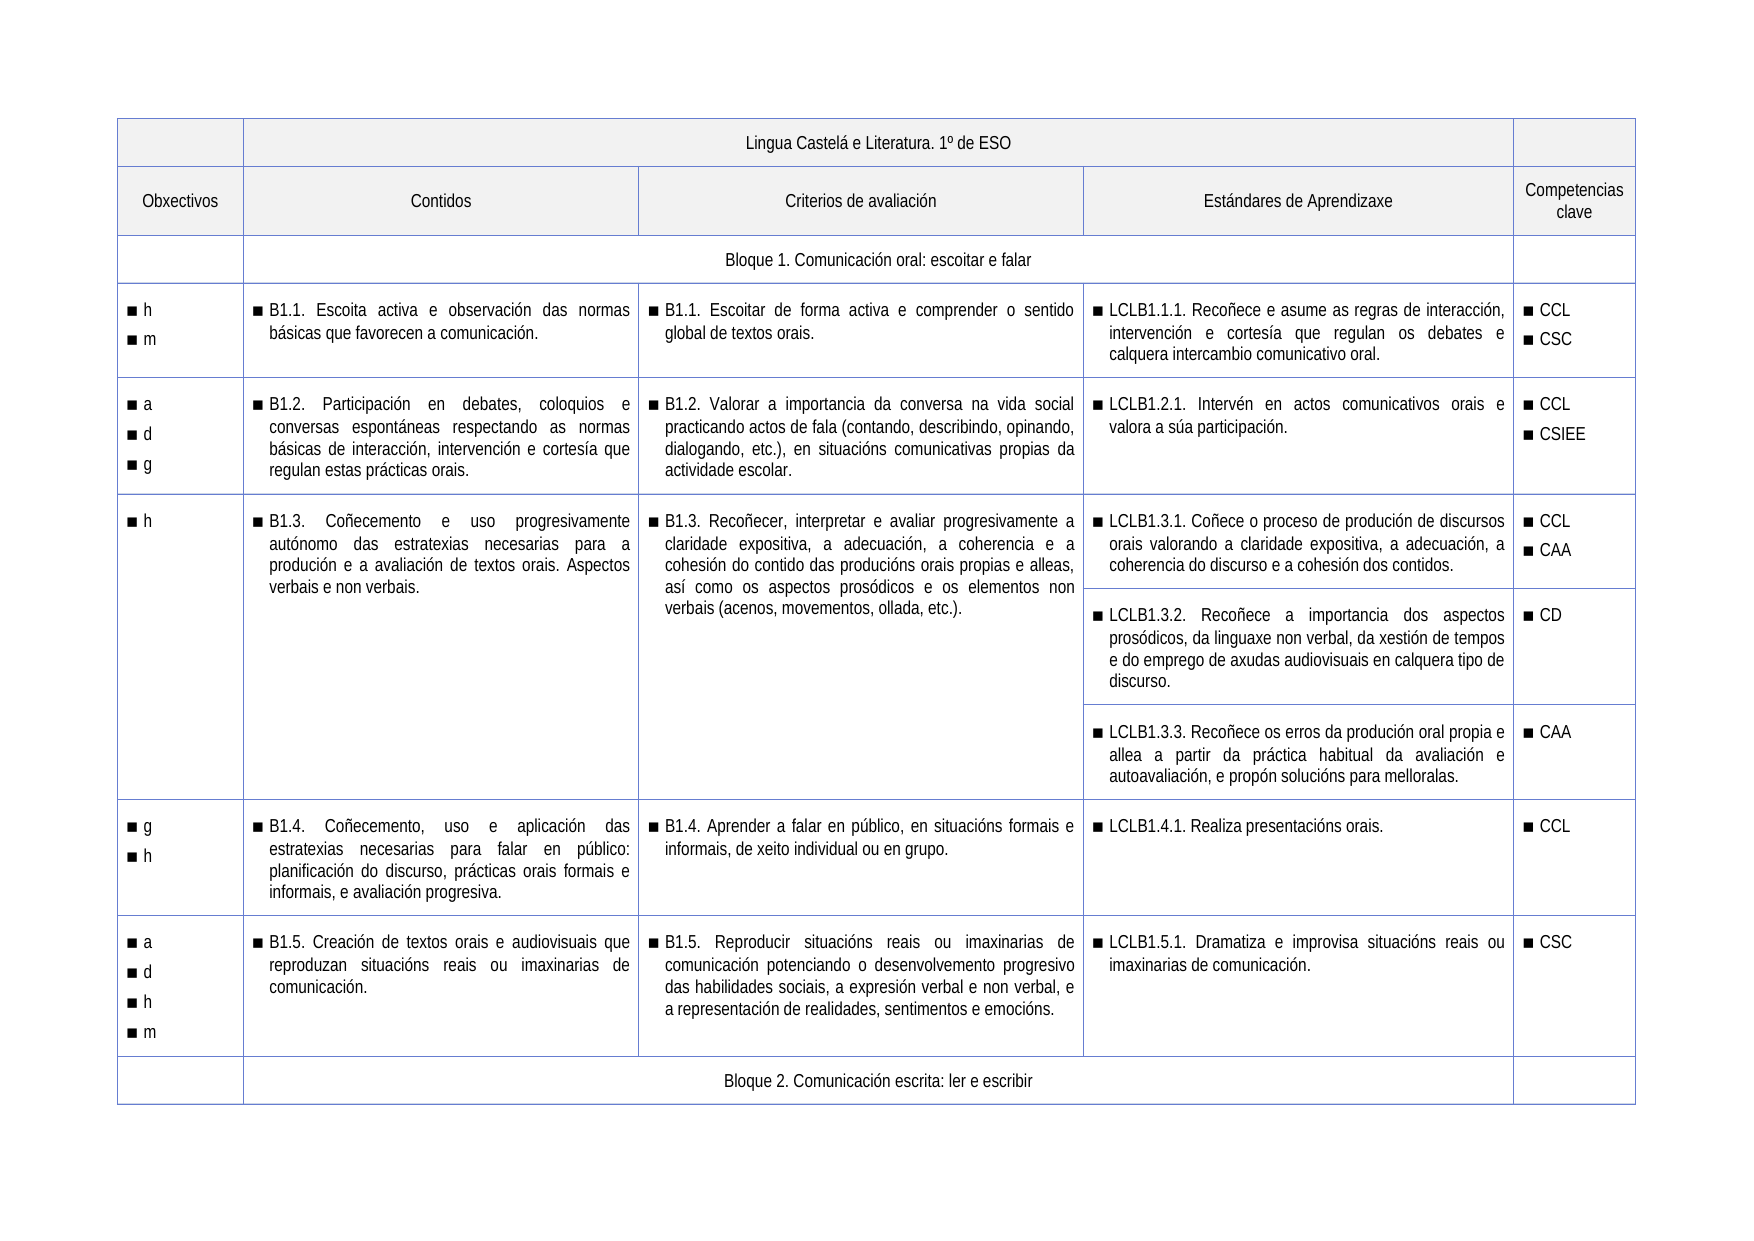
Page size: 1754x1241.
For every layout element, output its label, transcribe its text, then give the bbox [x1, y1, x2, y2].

table_cell [1514, 1057, 1635, 1103]
table_header Lingua Castelá e Literatura. 1º de ESO [244, 119, 1513, 166]
table_cell LCLB1.1.1. Recoñece e asume as regras de interacción, intervención e cortesía que regulan os debates e calquera intercambio comunicativo oral. [1084, 284, 1513, 377]
table_cell B1.4. Aprender a falar en público, en situacións formais e informais, de xeito individual ou en grupo. [639, 800, 1083, 915]
table_cell Competencias clave [1514, 167, 1635, 235]
table_cell LCLB1.3.3. Recoñece os erros da produción oral propia e allea a partir da práctica habitual da avaliación e autoavaliación, e propón solucións para melloralas. [1084, 705, 1513, 799]
table_cell Contidos [244, 167, 638, 235]
table_cell CAA [1514, 705, 1635, 799]
table_cell B1.3. Coñecemento e uso progresivamente autónomo das estratexias necesarias para a produción e a avaliación de textos orais. Aspectos verbais e non verbais. [244, 495, 638, 799]
table_cell Obxectivos [118, 167, 243, 235]
table_cell g h [118, 800, 243, 915]
table_cell LCLB1.2.1. Intervén en actos comunicativos orais e valora a súa participación. [1084, 378, 1513, 493]
table_cell LCLB1.3.2. Recoñece a importancia dos aspectos prosódicos, da linguaxe non verbal, da xestión de tempos e do emprego de axudas audiovisuais en calquera tipo de discurso. [1084, 589, 1513, 704]
table_cell h m [118, 284, 243, 377]
table_cell LCLB1.4.1. Realiza presentacións orais. [1084, 800, 1513, 915]
table_cell h [118, 495, 243, 799]
table_cell CCL CSC [1514, 284, 1635, 377]
table_header [118, 119, 243, 166]
table_cell [1514, 236, 1635, 282]
table_cell B1.5. Creación de textos orais e audiovisuais que reproduzan situacións reais ou imaxinarias de comunicación. [244, 916, 638, 1056]
table_cell LCLB1.3.1. Coñece o proceso de produción de discursos orais valorando a claridade expositiva, a adecuación, a coherencia do discurso e a cohesión dos contidos. [1084, 495, 1513, 588]
table_cell LCLB1.5.1. Dramatiza e improvisa situacións reais ou imaxinarias de comunicación. [1084, 916, 1513, 1056]
table_header [1514, 119, 1635, 166]
table_cell [118, 236, 243, 282]
table_cell Bloque 2. Comunicación escrita: ler e escribir [244, 1057, 1513, 1103]
table_cell [118, 1057, 243, 1103]
table_cell CCL CSIEE [1514, 378, 1635, 493]
table_cell CCL [1514, 800, 1635, 915]
table_cell B1.1. Escoita activa e observación das normas básicas que favorecen a comunicación. [244, 284, 638, 377]
table_cell a d h m [118, 916, 243, 1056]
table_cell B1.2. Valorar a importancia da conversa na vida social practicando actos de fala (contando, describindo, opinando, dialogando, etc.), en situacións comunicativas propias da actividade escolar. [639, 378, 1083, 493]
table_cell Estándares de Aprendizaxe [1084, 167, 1513, 235]
table_cell CSC [1514, 916, 1635, 1056]
table_cell B1.2. Participación en debates, coloquios e conversas espontáneas respectando as normas básicas de interacción, intervención e cortesía que regulan estas prácticas orais. [244, 378, 638, 493]
table_cell Criterios de avaliación [639, 167, 1083, 235]
table_cell B1.3. Recoñecer, interpretar e avaliar progresivamente a claridade expositiva, a adecuación, a coherencia e a cohesión do contido das producións orais propias e alleas, así como os aspectos prosódicos e os elementos non verbais (acenos, movementos, ollada, etc.). [639, 495, 1083, 799]
table_cell Bloque 1. Comunicación oral: escoitar e falar [244, 236, 1513, 282]
table_cell a d g [118, 378, 243, 493]
table_cell B1.5. Reproducir situacións reais ou imaxinarias de comunicación potenciando o desenvolvemento progresivo das habilidades sociais, a expresión verbal e non verbal, e a representación de realidades, sentimentos e emocións. [639, 916, 1083, 1056]
table_cell B1.1. Escoitar de forma activa e comprender o sentido global de textos orais. [639, 284, 1083, 377]
table_cell CD [1514, 589, 1635, 704]
table_cell CCL CAA [1514, 495, 1635, 588]
table_cell B1.4. Coñecemento, uso e aplicación das estratexias necesarias para falar en público: planificación do discurso, prácticas orais formais e informais, e avaliación progresiva. [244, 800, 638, 915]
